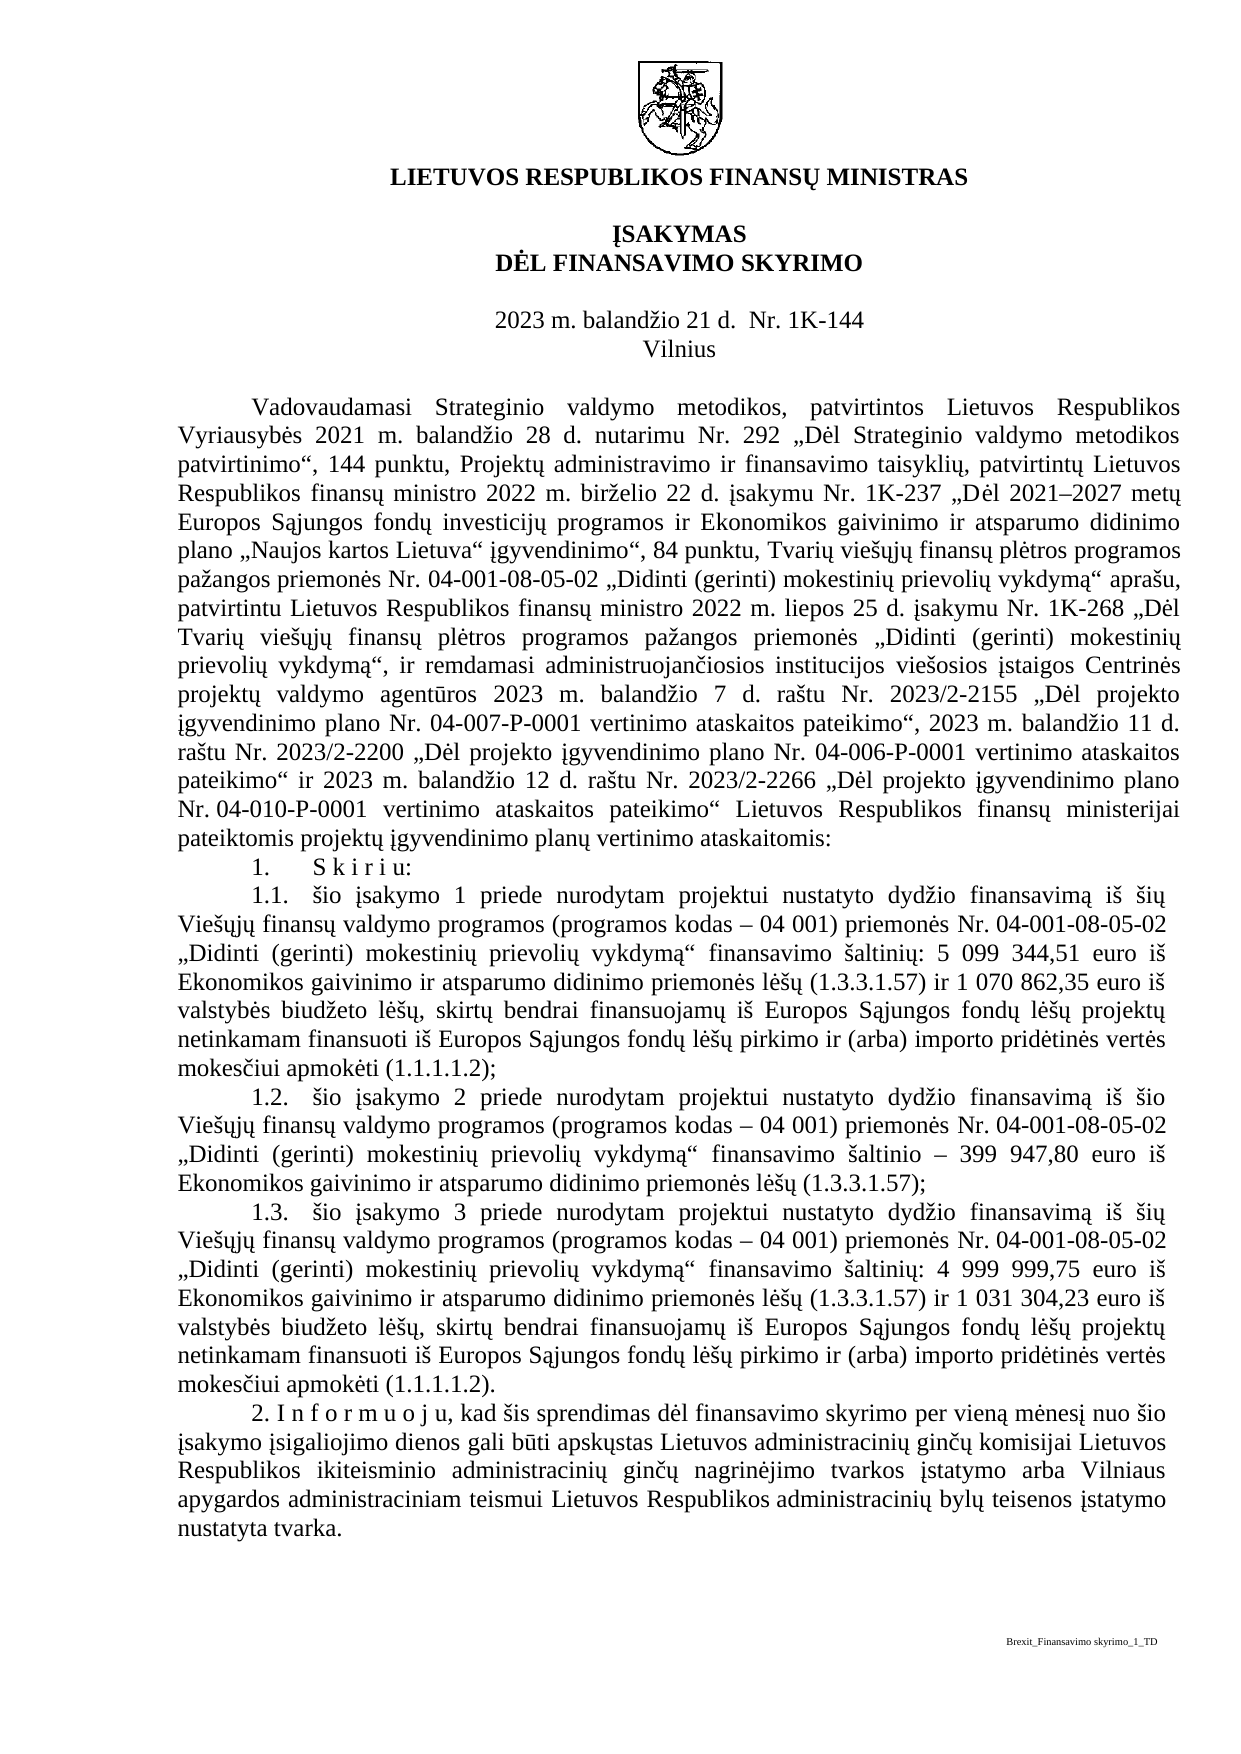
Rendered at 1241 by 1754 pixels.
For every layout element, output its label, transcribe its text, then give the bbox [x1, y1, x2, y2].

text 1.3. šio įsakymo 3 priede nurodytam projektui nustatyto dydžio finansavimą iš šių Viešųjų finansų valdymo programos (programos kodas – 04 001) priemonės Nr. 04-001-08-05-02 „Didinti (gerinti) mokestinių prievolių vykdymą“ finansavimo šaltinių: 4 999 999,75 euro iš Ekonomikos gaivinimo ir atsparumo didinimo priemonės lėšų (1.3.3.1.57) ir 1 031 304,23 euro iš valstybės biudžeto lėšų, skirtų bendrai finansuojamų iš Europos Sąjungos fondų lėšų projektų netinkamam finansuoti iš Europos Sąjungos fondų lėšų pirkimo ir (arba) importo pridėtinės vertės mokesčiui apmokėti (1.1.1.1.2). [177, 1197, 1167, 1398]
text 1.1. šio įsakymo 1 priede nurodytam projektui nustatyto dydžio finansavimą iš šių Viešųjų finansų valdymo programos (programos kodas – 04 001) priemonės Nr. 04-001-08-05-02 „Didinti (gerinti) mokestinių prievolių vykdymą“ finansavimo šaltinių: 5 099 344,51 euro iš Ekonomikos gaivinimo ir atsparumo didinimo priemonės lėšų (1.3.3.1.57) ir 1 070 862,35 euro iš valstybės biudžeto lėšų, skirtų bendrai finansuojamų iš Europos Sąjungos fondų lėšų projektų netinkamam finansuoti iš Europos Sąjungos fondų lėšų pirkimo ir (arba) importo pridėtinės vertės mokesčiui apmokėti (1.1.1.1.2); [177, 881, 1167, 1082]
text ĮSAKYMAS [177, 219, 1181, 248]
text 1.2. šio įsakymo 2 priede nurodytam projektui nustatyto dydžio finansavimą iš šio Viešųjų finansų valdymo programos (programos kodas – 04 001) priemonės Nr. 04-001-08-05-02 „Didinti (gerinti) mokestinių prievolių vykdymą“ finansavimo šaltinio – 399 947,80 euro iš Ekonomikos gaivinimo ir atsparumo didinimo priemonės lėšų (1.3.3.1.57); [177, 1082, 1167, 1197]
text 2023 m. balandžio 21 d. Nr. 1K-144 [177, 306, 1181, 334]
text LIETUVOS RESPUBLIKOS FINANSŲ MINISTRAS [177, 162, 1181, 191]
text 2. I n f o r m u o j u, kad šis sprendimas dėl finansavimo skyrimo per vieną mėnesį nuo šio įsakymo įsigaliojimo dienos gali būti apskųstas Lietuvos administracinių ginčų komisijai Lietuvos Respublikos ikiteisminio administracinių ginčų nagrinėjimo tvarkos įstatymo arba Vilniaus apygardos administraciniam teismui Lietuvos Respublikos administracinių bylų teisenos įstatymo nustatyta tvarka. [177, 1398, 1167, 1542]
text DĖL FINANSAVIMO SKYRIMO [177, 248, 1181, 277]
text Vadovaudamasi Strateginio valdymo metodikos, patvirtintos Lietuvos Respublikos Vyriausybės 2021 m. balandžio 28 d. nutarimu Nr. 292 „Dėl Strateginio valdymo metodikos patvirtinimo“, 144 punktu, Projektų administravimo ir finansavimo taisyklių, patvirtintų Lietuvos Respublikos finansų ministro 2022 m. birželio 22 d. įsakymu Nr. 1K-237 „Dėl 2021–2027 metų Europos Sąjungos fondų investicijų programos ir Ekonomikos gaivinimo ir atsparumo didinimo plano „Naujos kartos Lietuva“ įgyvendinimo“, 84 punktu, Tvarių viešųjų finansų plėtros programos pažangos priemonės Nr. 04-001-08-05-02 „Didinti (gerinti) mokestinių prievolių vykdymą“ aprašu, patvirtintu Lietuvos Respublikos finansų ministro 2022 m. liepos 25 d. įsakymu Nr. 1K-268 „Dėl Tvarių viešųjų finansų plėtros programos pažangos priemonės „Didinti (gerinti) mokestinių prievolių vykdymą“, ir remdamasi administruojančiosios institucijos viešosios įstaigos Centrinės projektų valdymo agentūros 2023 m. balandžio 7 d. raštu Nr. 2023/2-2155 „Dėl projekto įgyvendinimo plano Nr. 04-007-P-0001 vertinimo ataskaitos pateikimo“, 2023 m. balandžio 11 d. raštu Nr. 2023/2-2200 „Dėl projekto įgyvendinimo plano Nr. 04-006-P-0001 vertinimo ataskaitos pateikimo“ ir 2023 m. balandžio 12 d. raštu Nr. 2023/2-2266 „Dėl projekto įgyvendinimo plano Nr. 04-010-P-0001 vertinimo ataskaitos pateikimo“ Lietuvos Respublikos finansų ministerijai pateiktomis projektų įgyvendinimo planų vertinimo ataskaitomis: [177, 392, 1181, 852]
subtitle Vilnius [177, 334, 1181, 363]
text 1. S k i r i u: [177, 852, 1181, 881]
